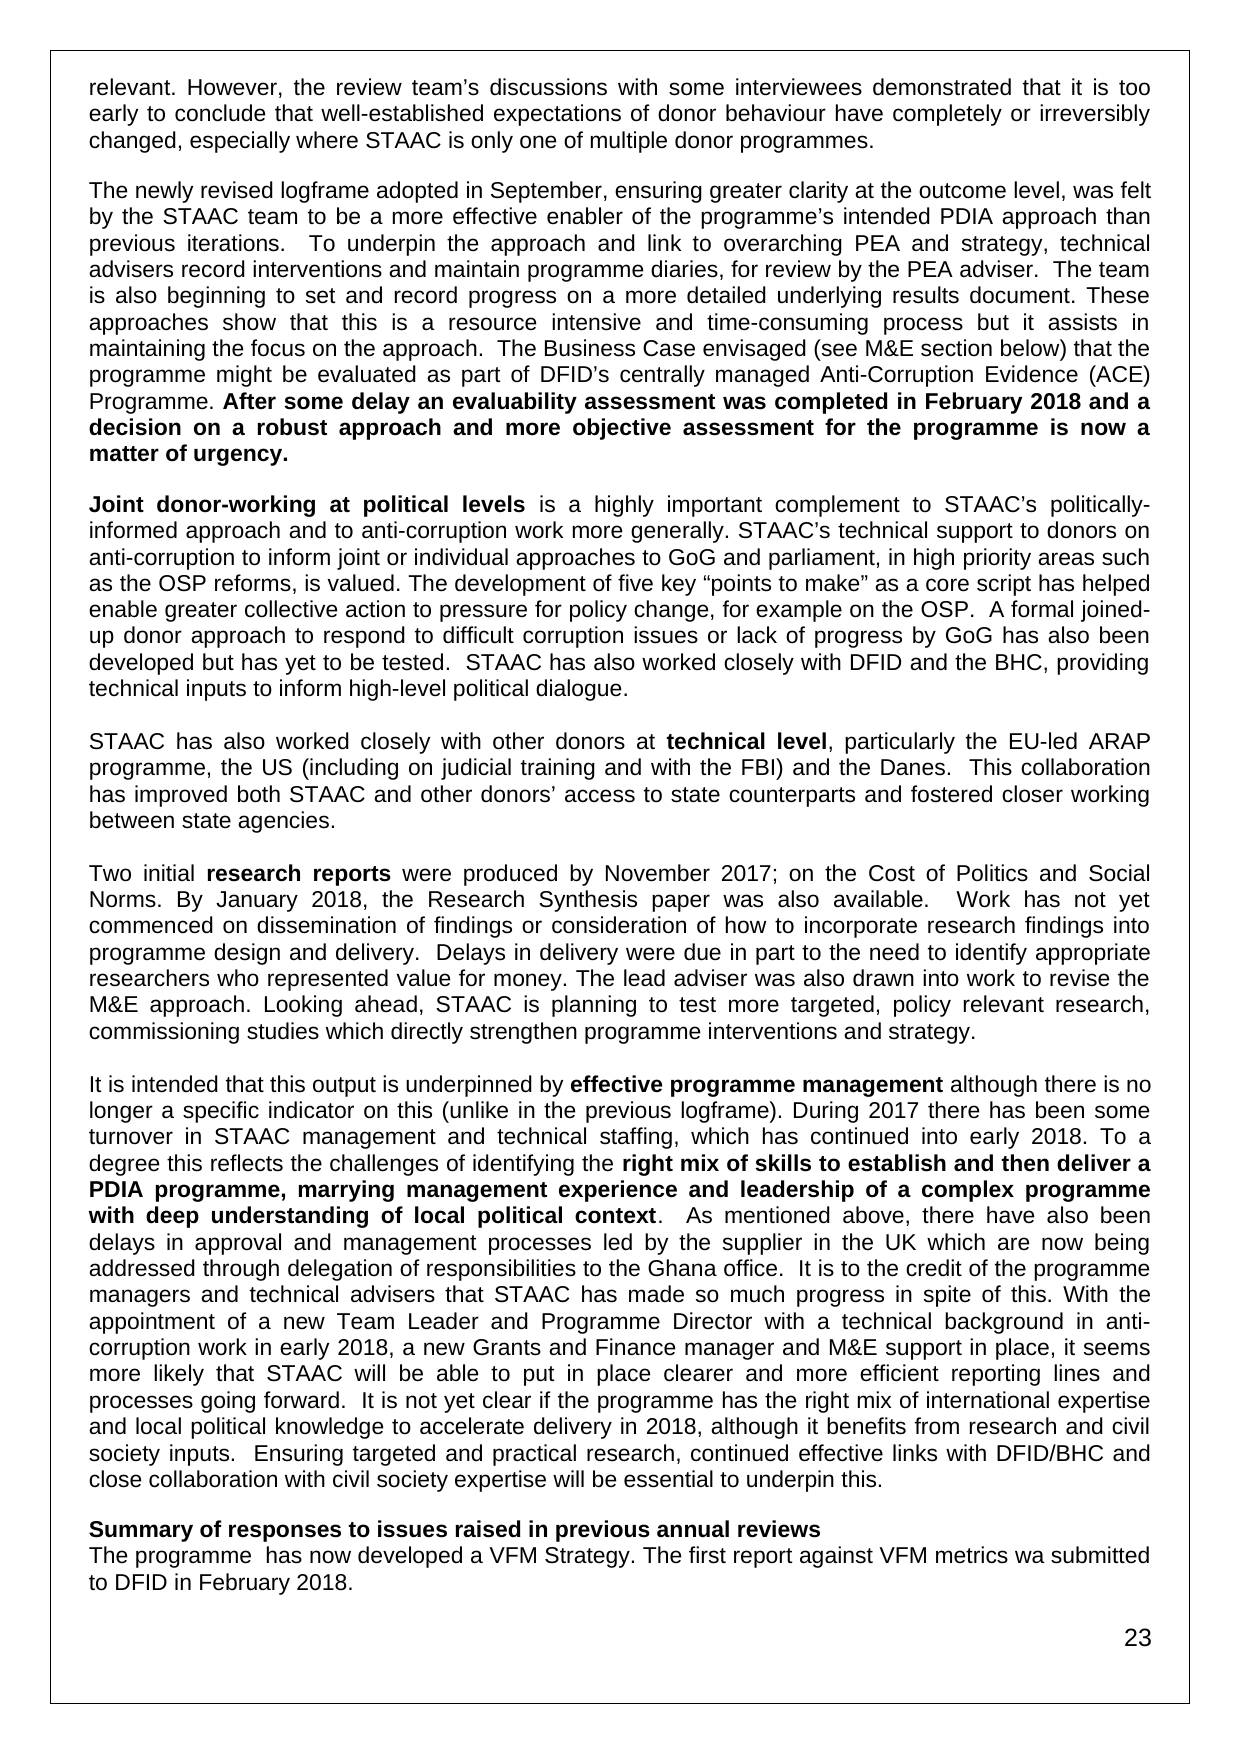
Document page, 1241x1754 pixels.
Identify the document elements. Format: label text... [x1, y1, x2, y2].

text It is intended that this output is underpinned by effective programme management although there is no longer a specific indicator on this (unlike in the previous logframe). During 2017 there has been some turnover in STAAC management and technical staffing, which has continued into early 2018. To a degree this reflects the challenges of identifying the right mix of skills to establish and then deliver a PDIA programme, marrying management experience and leadership of a complex programme with deep understanding of local political context. As mentioned above, there have also been delays in approval and management processes led by the supplier in the UK which are now being addressed through delegation of responsibilities to the Ghana office. It is to the credit of the programme managers and technical advisers that STAAC has made so much progress in spite of this. With the appointment of a new Team Leader and Programme Director with a technical background in anti-corruption work in early 2018, a new Grants and Finance manager and M&E support in place, it seems more likely that STAAC will be able to put in place clearer and more efficient reporting lines and processes going forward. It is not yet clear if the programme has the right mix of international expertise and local political knowledge to accelerate delivery in 2018, although it benefits from research and civil society inputs. Ensuring targeted and practical research, continued effective links with DFID/BHC and close collaboration with civil society expertise will be essential to underpin this. [89, 1071, 1152, 1492]
text relevant. However, the review team’s discussions with some interviewees demonstrated that it is too early to conclude that well-established expectations of donor behaviour have completely or irreversibly changed, especially where STAAC is only one of multiple donor programmes. [89, 74, 1152, 153]
text Two initial research reports were produced by November 2017; on the Cost of Politics and Social Norms. By January 2018, the Research Synthesis paper was also available. Work has not yet commenced on dissemination of findings or consideration of how to incorporate research findings into programme design and delivery. Delays in delivery were due in part to the need to identify appropriate researchers who represented value for money. The lead adviser was also drawn into work to revise the M&E approach. Looking ahead, STAAC is planning to test more targeted, policy relevant research, commissioning studies which directly strengthen programme interventions and strategy. [89, 860, 1152, 1044]
text Summary of responses to issues raised in previous annual reviews [89, 1516, 1152, 1542]
text The newly revised logframe adopted in September, ensuring greater clarity at the outcome level, was felt by the STAAC team to be a more effective enabler of the programme’s intended PDIA approach than previous iterations. To underpin the approach and link to overarching PEA and strategy, technical advisers record interventions and maintain programme diaries, for review by the PEA adviser. The team is also beginning to set and record progress on a more detailed underlying results document. These approaches show that this is a resource intensive and time-consuming process but it assists in maintaining the focus on the approach. The Business Case envisaged (see M&E section below) that the programme might be evaluated as part of DFID’s centrally managed Anti-Corruption Evidence (ACE) Programme. After some delay an evaluability assessment was completed in February 2018 and a decision on a robust approach and more objective assessment for the programme is now a matter of urgency. [89, 177, 1152, 467]
text Joint donor-working at political levels is a highly important complement to STAAC’s politically-informed approach and to anti-corruption work more generally. STAAC’s technical support to donors on anti-corruption to inform joint or individual approaches to GoG and parliament, in high priority areas such as the OSP reforms, is valued. The development of five key “points to make” as a core script has helped enable greater collective action to pressure for policy change, for example on the OSP. A formal joined-up donor approach to respond to difficult corruption issues or lack of progress by GoG has also been developed but has yet to be tested. STAAC has also worked closely with DFID and the BHC, providing technical inputs to inform high-level political dialogue. [89, 491, 1152, 702]
text The programme has now developed a VFM Strategy. The first report against VFM metrics wa submitted to DFID in February 2018. [89, 1542, 1152, 1595]
text STAAC has also worked closely with other donors at technical level, particularly the EU-led ARAP programme, the US (including on judicial training and with the FBI) and the Danes. This collaboration has improved both STAAC and other donors’ access to state counterparts and fostered closer working between state agencies. [89, 728, 1152, 833]
